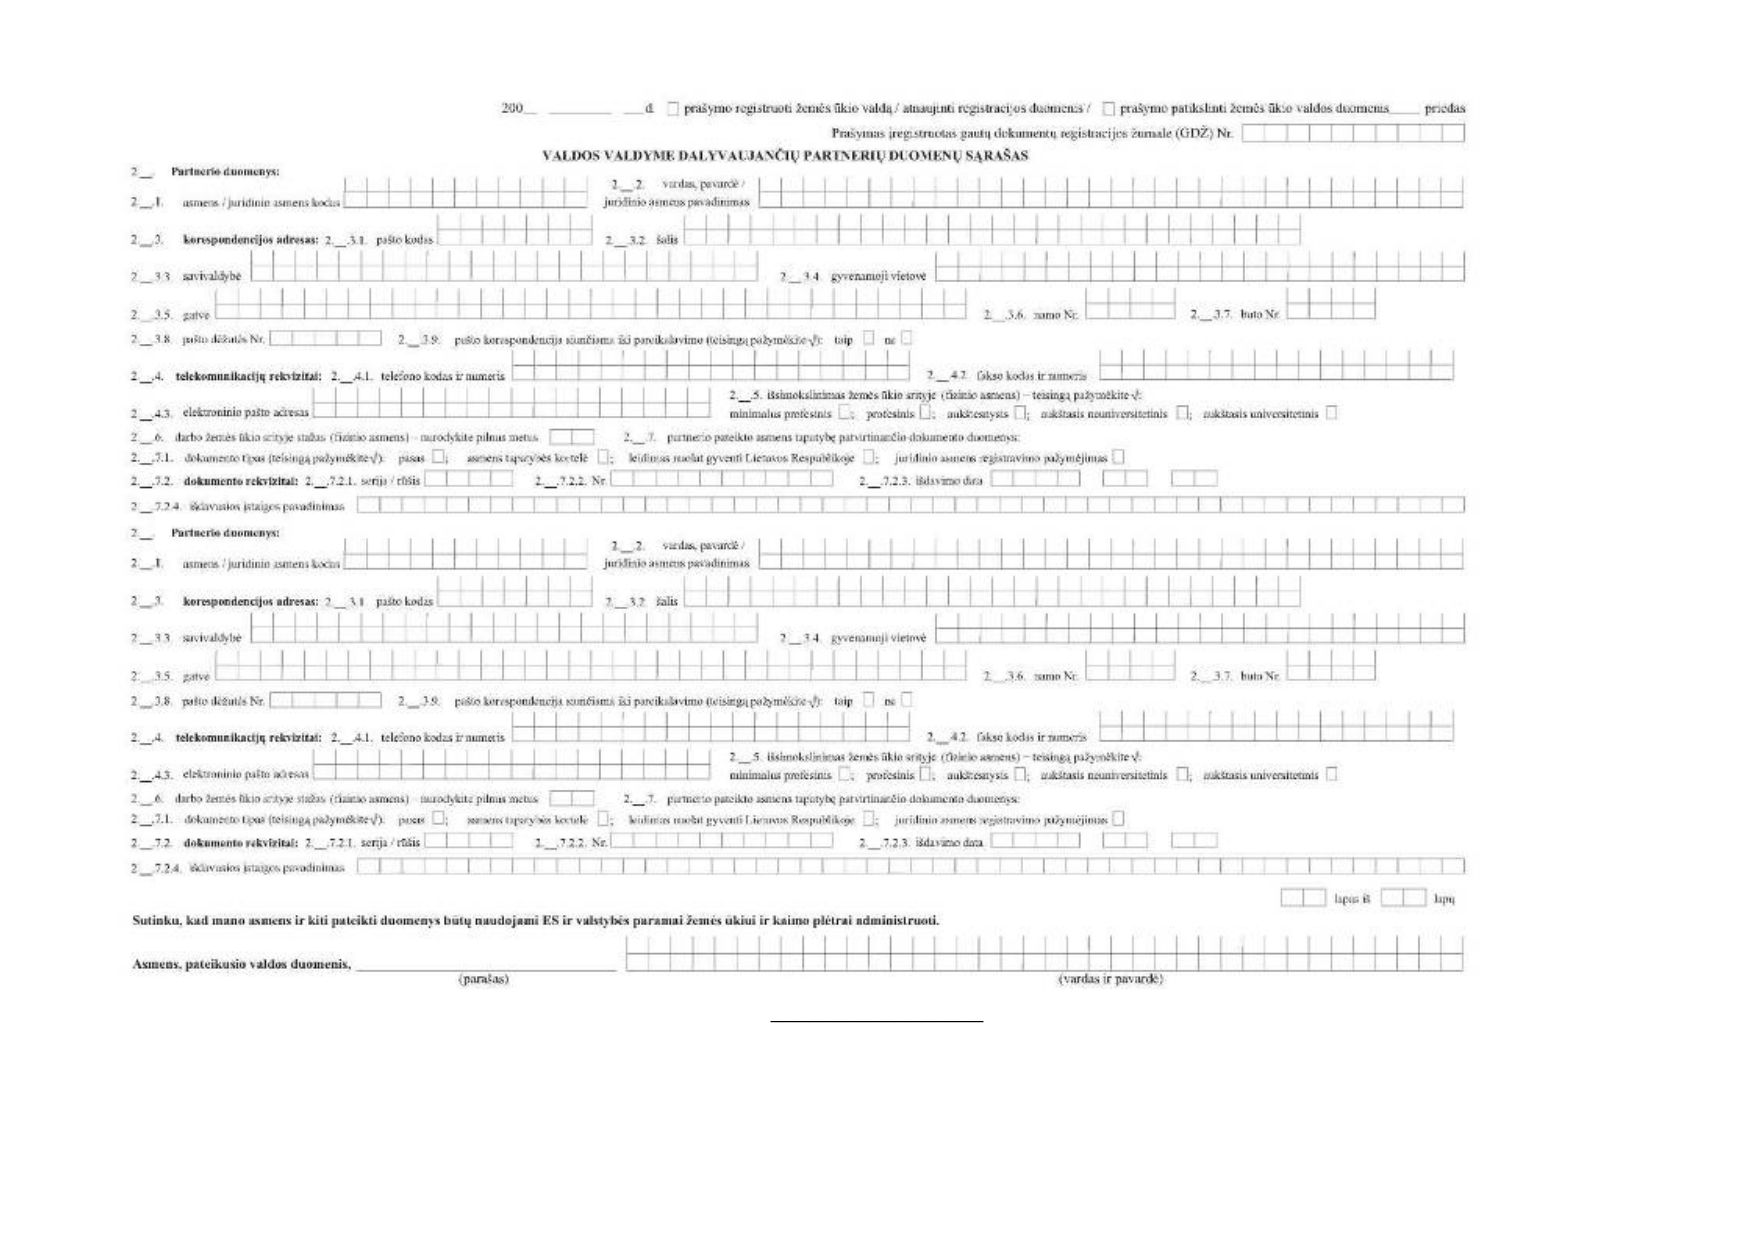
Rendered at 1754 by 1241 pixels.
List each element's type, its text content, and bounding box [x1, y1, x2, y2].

text _________________ [118, 996, 1635, 1025]
